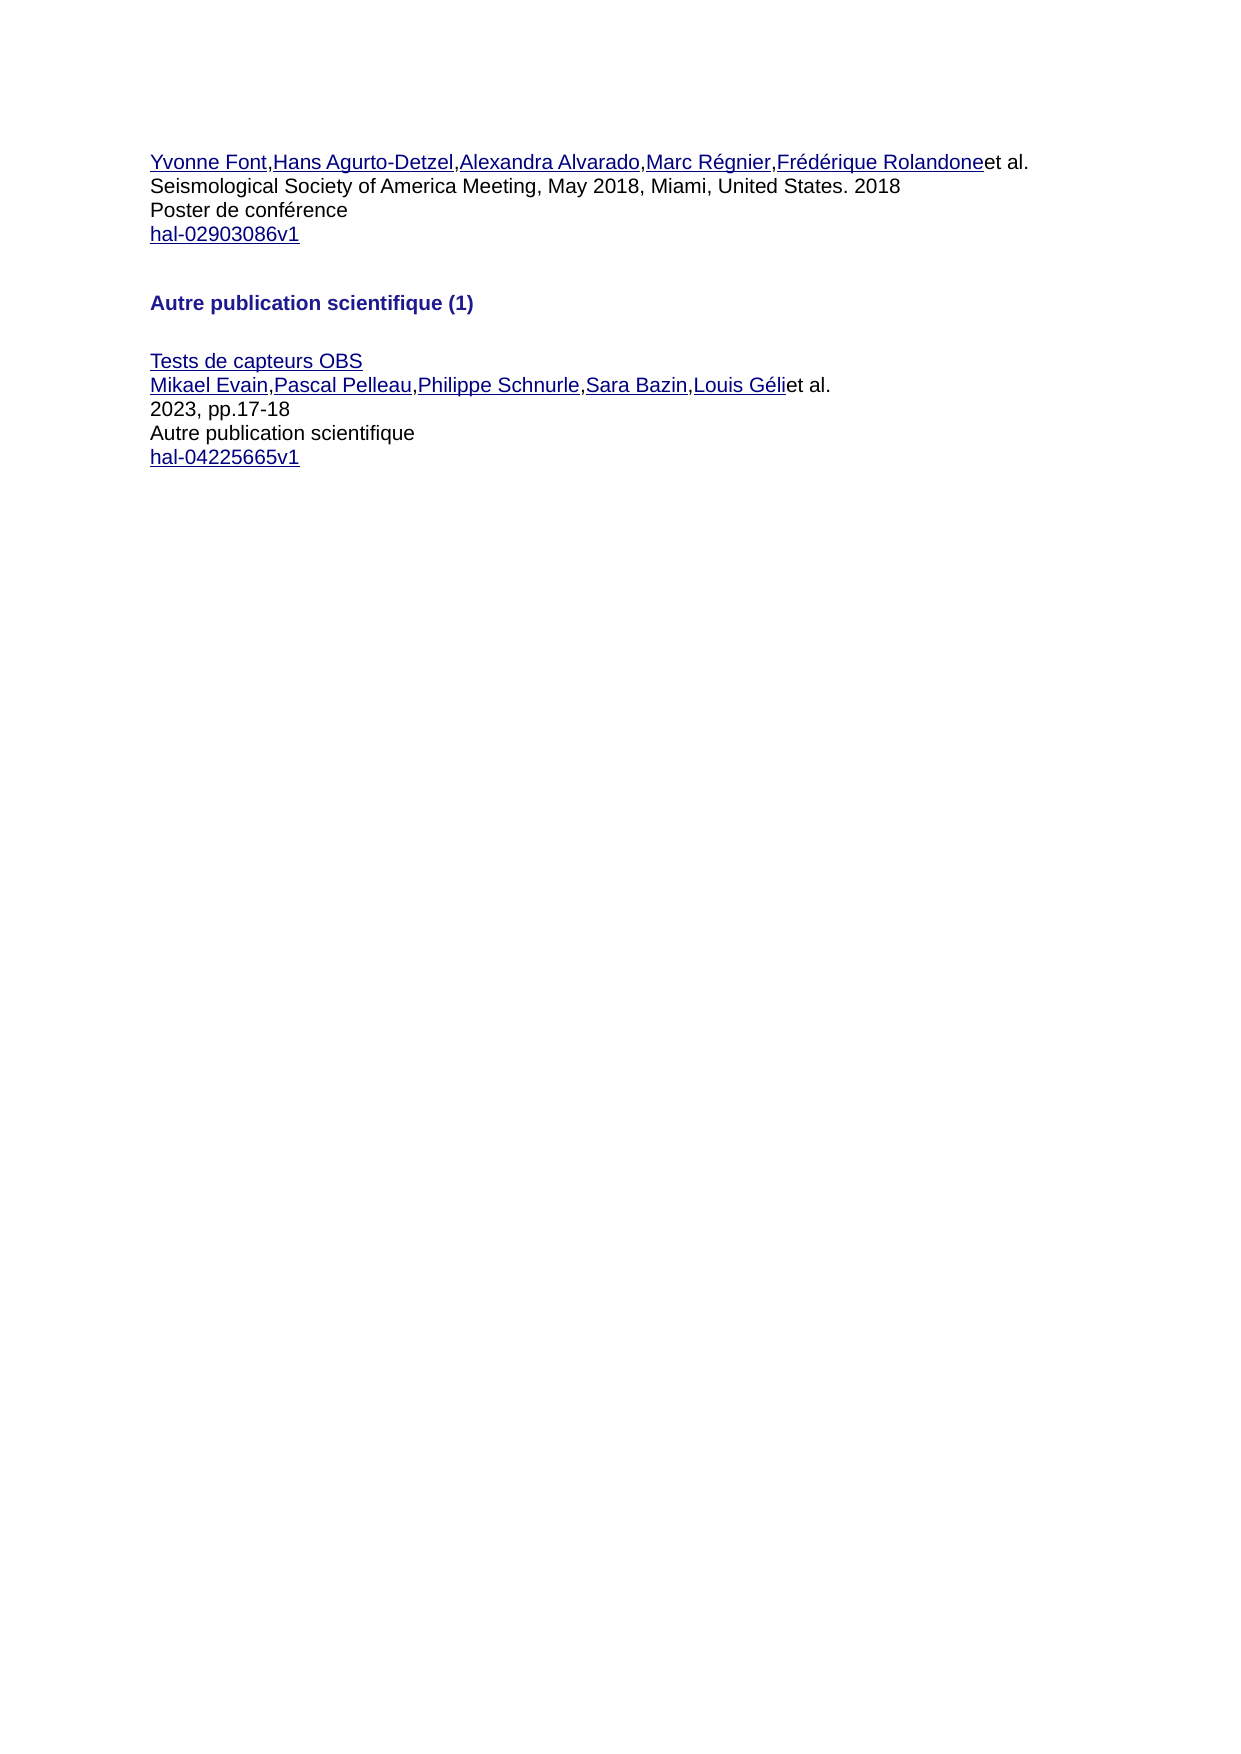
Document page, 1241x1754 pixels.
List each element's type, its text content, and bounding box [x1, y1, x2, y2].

table_cell Yvonne Font,Hans Agurto-Detzel,Alexandra Alvarado,Marc Régnier,Frédérique Rolandoneet al. Seismological Society of America Meeting, May 2018, Miami, United States. 2018 Poster de conférence hal-02903086v1 [150, 150, 1090, 246]
subtitle Autre publication scientifique (1) [150, 291, 1090, 314]
table_header Tests de capteurs OBS Mikael Evain,Pascal Pelleau,Philippe Schnurle,Sara Bazin,Louis Géliet al. 2023, pp.17-18 Autre publication scientifique hal-04225665v1 [150, 349, 1090, 469]
